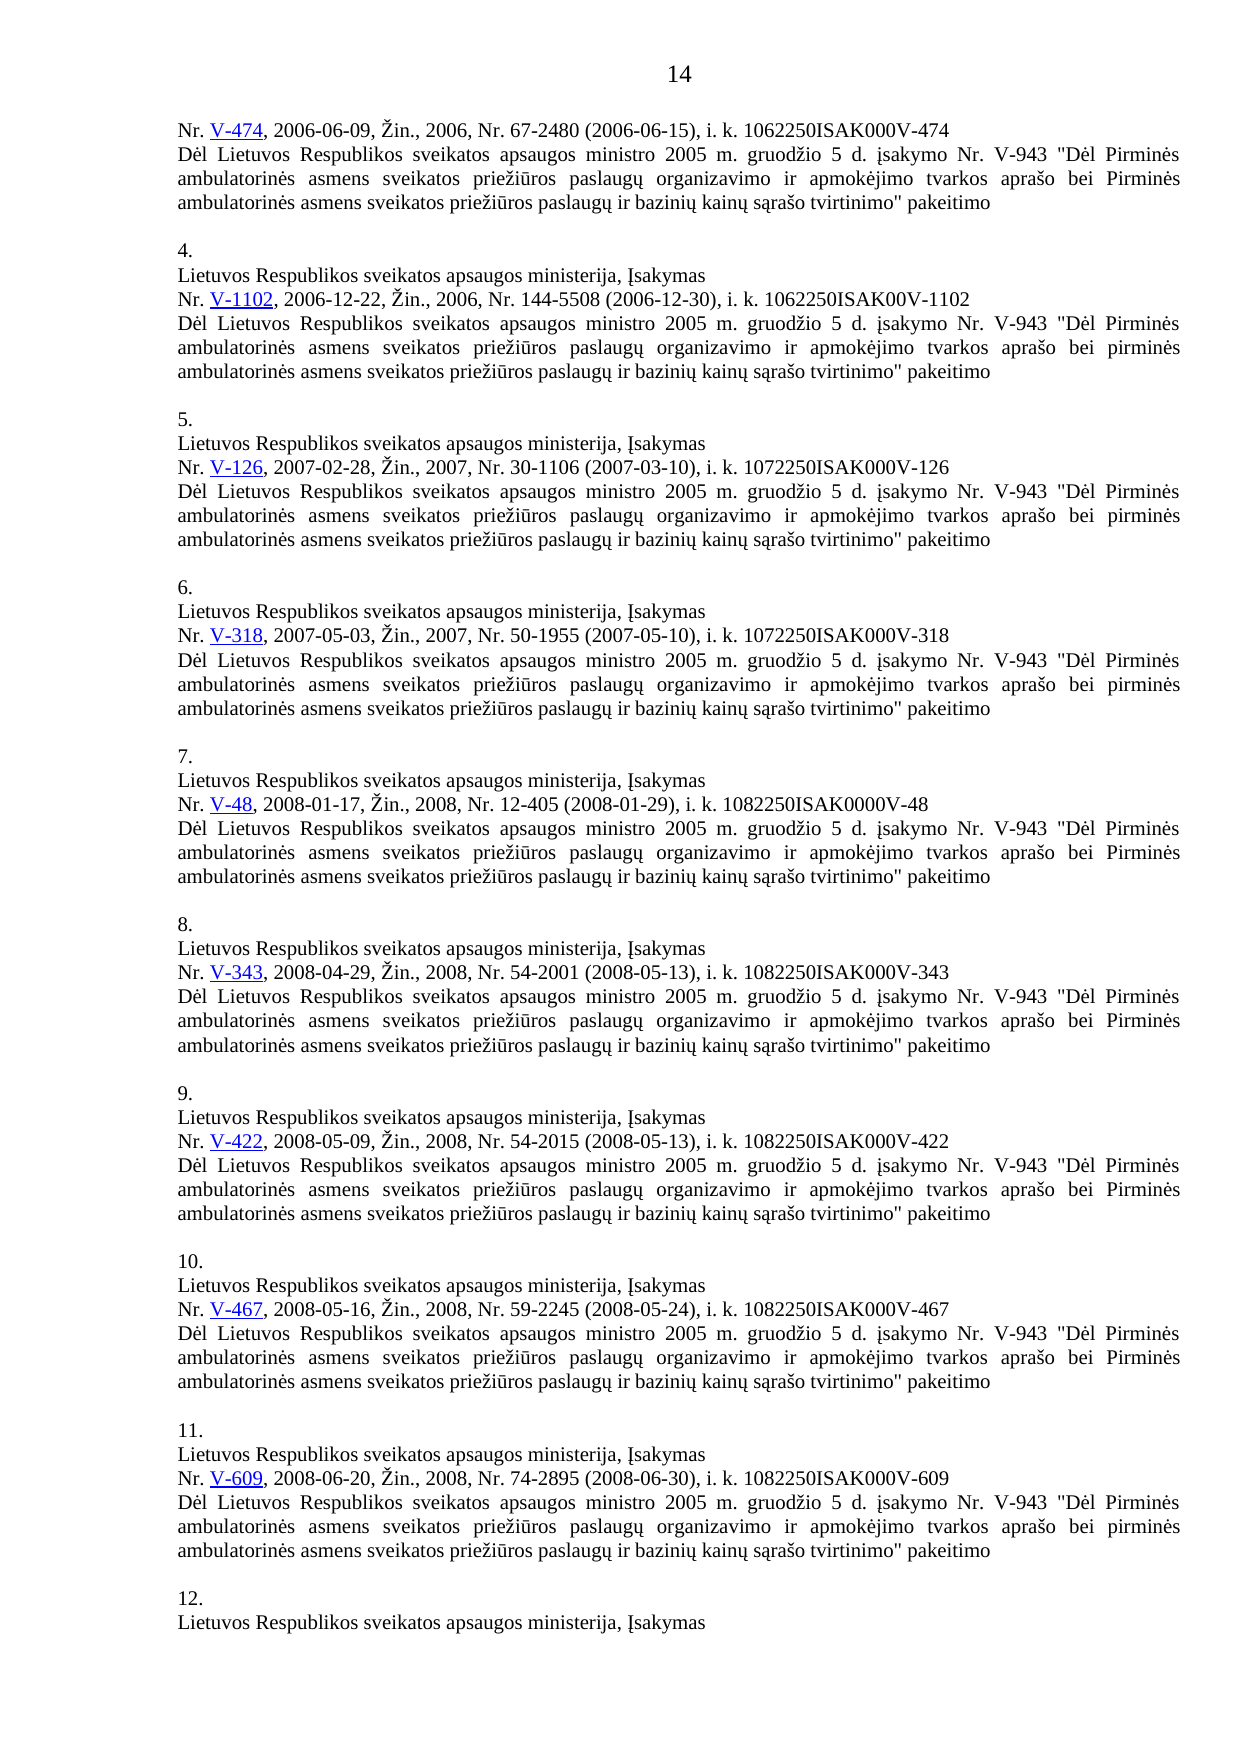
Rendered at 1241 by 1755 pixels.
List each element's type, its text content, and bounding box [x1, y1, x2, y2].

text 10. [177, 1249, 1181, 1273]
text Dėl Lietuvos Respublikos sveikatos apsaugos ministro 2005 m. gruodžio 5 d. įsakymo Nr. V-943 "Dėl Pirminės ambulatorinės asmens sveikatos priežiūros paslaugų organizavimo ir apmokėjimo tvarkos aprašo bei pirminės ambulatorinės asmens sveikatos priežiūros paslaugų ir bazinių kainų sąrašo tvirtinimo" pakeitimo [177, 647, 1181, 720]
text Lietuvos Respublikos sveikatos apsaugos ministerija, Įsakymas [177, 599, 1181, 623]
text 4. [177, 238, 1181, 262]
text 7. [177, 744, 1181, 768]
text 12. [177, 1586, 1181, 1610]
text Lietuvos Respublikos sveikatos apsaugos ministerija, Įsakymas [177, 1442, 1181, 1466]
text 8. [177, 912, 1181, 936]
text Dėl Lietuvos Respublikos sveikatos apsaugos ministro 2005 m. gruodžio 5 d. įsakymo Nr. V-943 "Dėl Pirminės ambulatorinės asmens sveikatos priežiūros paslaugų organizavimo ir apmokėjimo tvarkos aprašo bei pirminės ambulatorinės asmens sveikatos priežiūros paslaugų ir bazinių kainų sąrašo tvirtinimo" pakeitimo [177, 479, 1181, 551]
text Lietuvos Respublikos sveikatos apsaugos ministerija, Įsakymas [177, 936, 1181, 960]
text Nr. V-1102, 2006-12-22, Žin., 2006, Nr. 144-5508 (2006-12-30), i. k. 1062250ISAK00V-1102 [177, 287, 1181, 311]
text Nr. V-48, 2008-01-17, Žin., 2008, Nr. 12-405 (2008-01-29), i. k. 1082250ISAK0000V-48 [177, 792, 1181, 816]
text Dėl Lietuvos Respublikos sveikatos apsaugos ministro 2005 m. gruodžio 5 d. įsakymo Nr. V-943 "Dėl Pirminės ambulatorinės asmens sveikatos priežiūros paslaugų organizavimo ir apmokėjimo tvarkos aprašo bei pirminės ambulatorinės asmens sveikatos priežiūros paslaugų ir bazinių kainų sąrašo tvirtinimo" pakeitimo [177, 1490, 1181, 1562]
text Nr. V-318, 2007-05-03, Žin., 2007, Nr. 50-1955 (2007-05-10), i. k. 1072250ISAK000V-318 [177, 623, 1181, 647]
text Dėl Lietuvos Respublikos sveikatos apsaugos ministro 2005 m. gruodžio 5 d. įsakymo Nr. V-943 "Dėl Pirminės ambulatorinės asmens sveikatos priežiūros paslaugų organizavimo ir apmokėjimo tvarkos aprašo bei Pirminės ambulatorinės asmens sveikatos priežiūros paslaugų ir bazinių kainų sąrašo tvirtinimo" pakeitimo [177, 816, 1181, 888]
text 6. [177, 575, 1181, 599]
text Nr. V-467, 2008-05-16, Žin., 2008, Nr. 59-2245 (2008-05-24), i. k. 1082250ISAK000V-467 [177, 1297, 1181, 1321]
text 11. [177, 1417, 1181, 1442]
text Nr. V-126, 2007-02-28, Žin., 2007, Nr. 30-1106 (2007-03-10), i. k. 1072250ISAK000V-126 [177, 455, 1181, 479]
text Lietuvos Respublikos sveikatos apsaugos ministerija, Įsakymas [177, 431, 1181, 455]
text Dėl Lietuvos Respublikos sveikatos apsaugos ministro 2005 m. gruodžio 5 d. įsakymo Nr. V-943 "Dėl Pirminės ambulatorinės asmens sveikatos priežiūros paslaugų organizavimo ir apmokėjimo tvarkos aprašo bei Pirminės ambulatorinės asmens sveikatos priežiūros paslaugų ir bazinių kainų sąrašo tvirtinimo" pakeitimo [177, 1321, 1181, 1393]
text Lietuvos Respublikos sveikatos apsaugos ministerija, Įsakymas [177, 1273, 1181, 1297]
text Nr. V-609, 2008-06-20, Žin., 2008, Nr. 74-2895 (2008-06-30), i. k. 1082250ISAK000V-609 [177, 1466, 1181, 1490]
text Lietuvos Respublikos sveikatos apsaugos ministerija, Įsakymas [177, 768, 1181, 792]
text Nr. V-422, 2008-05-09, Žin., 2008, Nr. 54-2015 (2008-05-13), i. k. 1082250ISAK000V-422 [177, 1129, 1181, 1153]
text 9. [177, 1081, 1181, 1105]
text 5. [177, 407, 1181, 431]
text Dėl Lietuvos Respublikos sveikatos apsaugos ministro 2005 m. gruodžio 5 d. įsakymo Nr. V-943 "Dėl Pirminės ambulatorinės asmens sveikatos priežiūros paslaugų organizavimo ir apmokėjimo tvarkos aprašo bei pirminės ambulatorinės asmens sveikatos priežiūros paslaugų ir bazinių kainų sąrašo tvirtinimo" pakeitimo [177, 311, 1181, 383]
text Lietuvos Respublikos sveikatos apsaugos ministerija, Įsakymas [177, 1610, 1181, 1634]
text Dėl Lietuvos Respublikos sveikatos apsaugos ministro 2005 m. gruodžio 5 d. įsakymo Nr. V-943 "Dėl Pirminės ambulatorinės asmens sveikatos priežiūros paslaugų organizavimo ir apmokėjimo tvarkos aprašo bei Pirminės ambulatorinės asmens sveikatos priežiūros paslaugų ir bazinių kainų sąrašo tvirtinimo" pakeitimo [177, 984, 1181, 1057]
text Dėl Lietuvos Respublikos sveikatos apsaugos ministro 2005 m. gruodžio 5 d. įsakymo Nr. V-943 "Dėl Pirminės ambulatorinės asmens sveikatos priežiūros paslaugų organizavimo ir apmokėjimo tvarkos aprašo bei Pirminės ambulatorinės asmens sveikatos priežiūros paslaugų ir bazinių kainų sąrašo tvirtinimo" pakeitimo [177, 142, 1181, 214]
text Nr. V-474, 2006-06-09, Žin., 2006, Nr. 67-2480 (2006-06-15), i. k. 1062250ISAK000V-474 [177, 118, 1181, 142]
text Nr. V-343, 2008-04-29, Žin., 2008, Nr. 54-2001 (2008-05-13), i. k. 1082250ISAK000V-343 [177, 960, 1181, 984]
text Lietuvos Respublikos sveikatos apsaugos ministerija, Įsakymas [177, 1105, 1181, 1129]
text Lietuvos Respublikos sveikatos apsaugos ministerija, Įsakymas [177, 262, 1181, 287]
text Dėl Lietuvos Respublikos sveikatos apsaugos ministro 2005 m. gruodžio 5 d. įsakymo Nr. V-943 "Dėl Pirminės ambulatorinės asmens sveikatos priežiūros paslaugų organizavimo ir apmokėjimo tvarkos aprašo bei Pirminės ambulatorinės asmens sveikatos priežiūros paslaugų ir bazinių kainų sąrašo tvirtinimo" pakeitimo [177, 1153, 1181, 1225]
